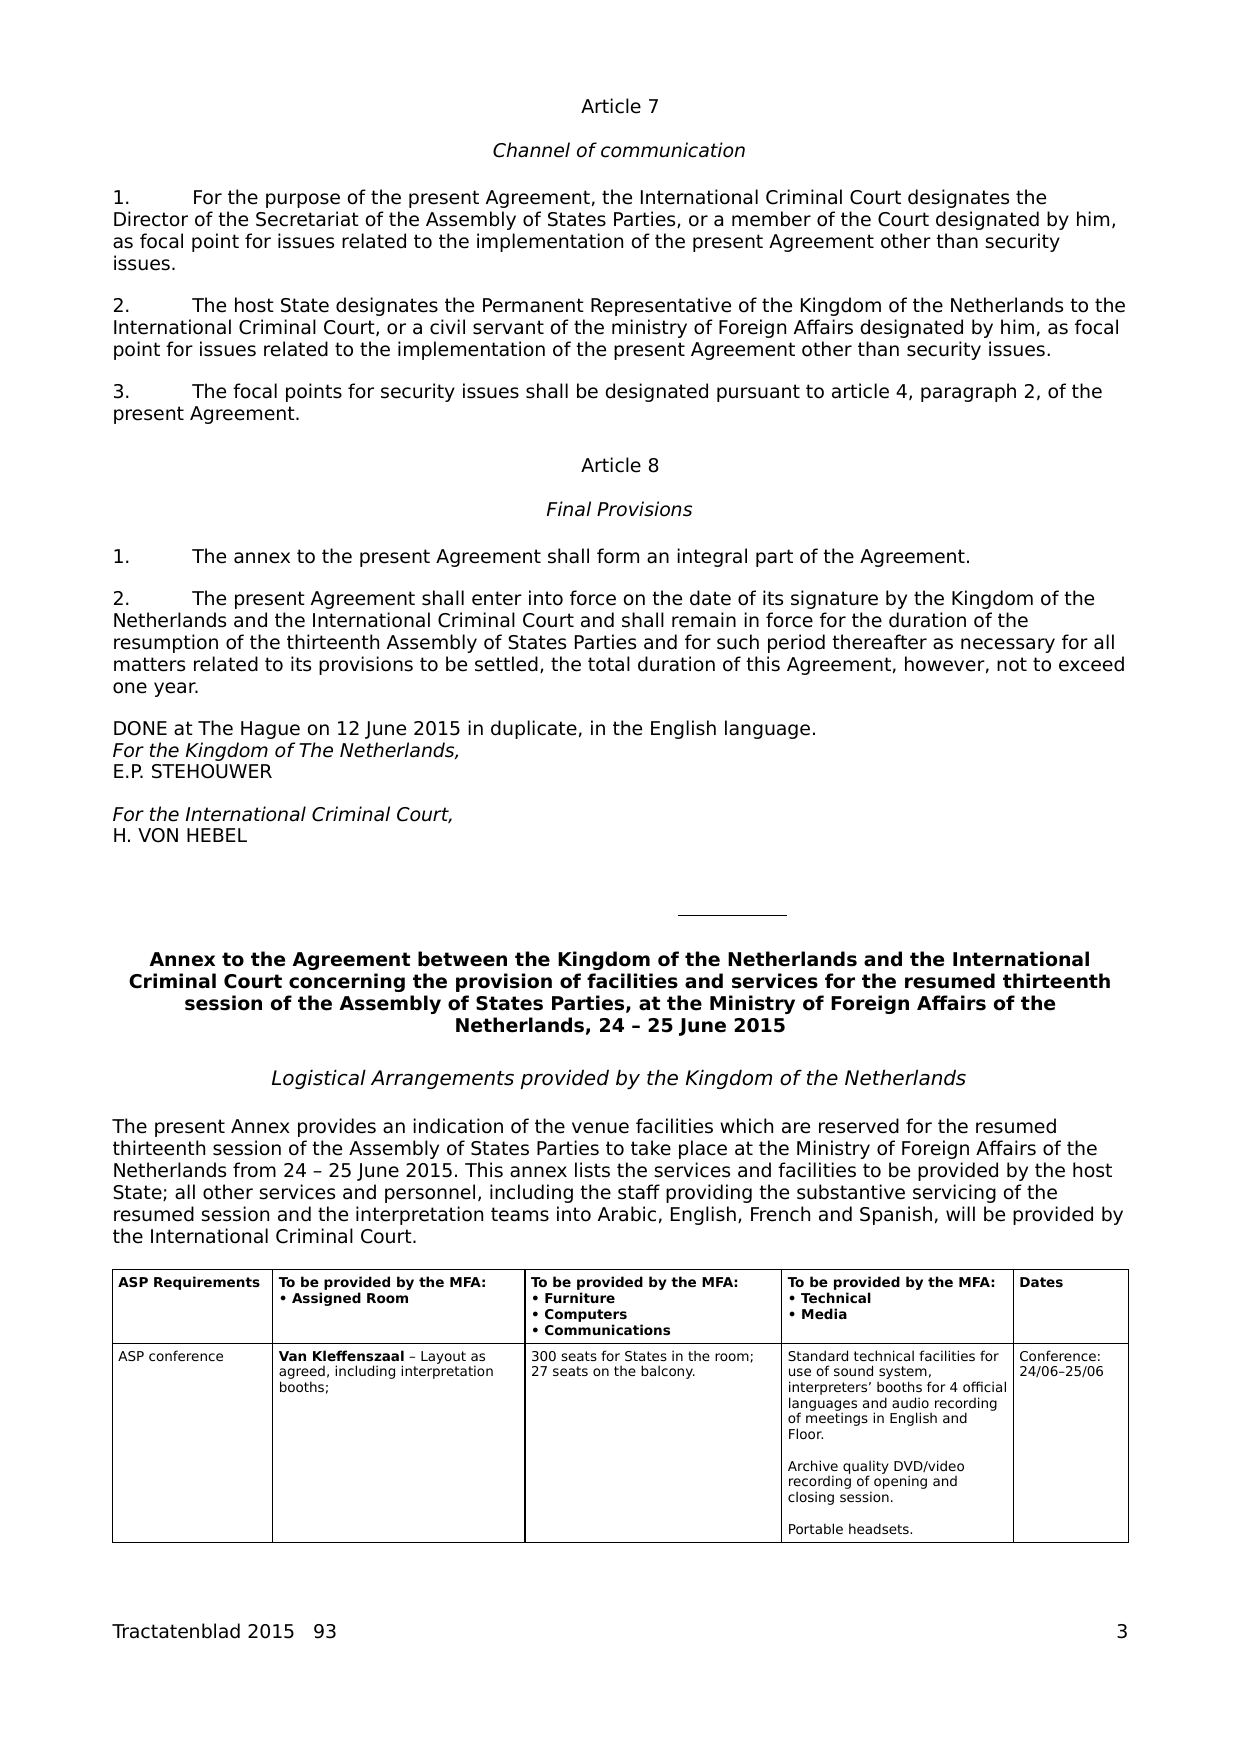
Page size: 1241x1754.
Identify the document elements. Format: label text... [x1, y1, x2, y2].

table_cell [273, 1443, 524, 1458]
table_cell [113, 1459, 272, 1506]
table_cell [1014, 1506, 1128, 1521]
text For the Kingdom of The Netherlands, E.P. STEHOUWER [112, 739, 1128, 783]
text DONE at The Hague on 12 June 2015 in duplicate, in the English language. [112, 717, 1128, 739]
table_cell [113, 1521, 272, 1542]
table_cell Conference: 24/06–25/06 [1014, 1344, 1128, 1443]
table_cell Archive quality DVD/video recording of opening and closing session. [782, 1459, 1013, 1506]
table_cell Portable headsets. [782, 1521, 1013, 1542]
text 1. For the purpose of the present Agreement, the International Criminal Court designates the Director of the Secretariat of the Assembly of States Parties, or a member of the Court designated by him, as focal point for issues related to the implementation of the present Agreement other than security issues. [112, 187, 1128, 275]
table_cell [273, 1506, 524, 1521]
subtitle Article 7 Channel of communication [112, 96, 1128, 162]
table_cell [526, 1521, 781, 1542]
table_cell [526, 1506, 781, 1521]
table_cell [526, 1459, 781, 1506]
subtitle Logistical Arrangements provided by the Kingdom of the Netherlands [112, 1067, 1128, 1091]
table_cell ASP conference [113, 1344, 272, 1443]
subtitle Annex to the Agreement between the Kingdom of the Netherlands and the International Criminal Court concerning the provision of facilities and services for the resumed thirteenth session of the Assembly of States Parties, at the Ministry of Foreign Affairs of the Netherlands, 24 – 25 June 2015 [112, 949, 1128, 1037]
table_cell [273, 1521, 524, 1542]
table_header Dates [1014, 1270, 1128, 1343]
table_header To be provided by the MFA: • Technical • Media [782, 1270, 1013, 1343]
table_cell [1014, 1459, 1128, 1506]
table_cell 300 seats for States in the room; 27 seats on the balcony. [526, 1344, 781, 1443]
table_cell [1014, 1443, 1128, 1458]
text 3. The focal points for security issues shall be designated pursuant to article 4, paragraph 2, of the present Agreement. [112, 381, 1128, 425]
table_header To be provided by the MFA: • Furniture • Computers • Communications [526, 1270, 781, 1343]
table_cell [113, 1506, 272, 1521]
text 2. The host State designates the Permanent Representative of the Kingdom of the Netherlands to the International Criminal Court, or a civil servant of the ministry of Foreign Affairs designated by him, as focal point for issues related to the implementation of the present Agreement other than security issues. [112, 295, 1128, 361]
text 2. The present Agreement shall enter into force on the date of its signature by the Kingdom of the Netherlands and the International Criminal Court and shall remain in force for the duration of the resumption of the thirteenth Assembly of States Parties and for such period thereafter as necessary for all matters related to its provisions to be settled, the total duration of this Agreement, however, not to exceed one year. [112, 588, 1128, 697]
text For the International Criminal Court, H. VON HEBEL [112, 803, 1128, 847]
table_cell [526, 1443, 781, 1458]
subtitle Article 8 Final Provisions [112, 455, 1128, 521]
table_header To be provided by the MFA: • Assigned Room [273, 1270, 524, 1343]
table_cell [273, 1459, 524, 1506]
table_cell [782, 1506, 1013, 1521]
text 1. The annex to the present Agreement shall form an integral part of the Agreement. [112, 546, 1128, 568]
table_cell [782, 1443, 1013, 1458]
table_cell Van Kleffenszaal – Layout as agreed, including interpretation booths; [273, 1344, 524, 1443]
table_cell Standard technical facilities for use of sound system, interpreters’ booths for 4 official languages and audio recording of meetings in English and Floor. [782, 1344, 1013, 1443]
table_cell [1014, 1521, 1128, 1542]
text The present Annex provides an indication of the venue facilities which are reserved for the resumed thirteenth session of the Assembly of States Parties to take place at the Ministry of Foreign Affairs of the Netherlands from 24 – 25 June 2015. This annex lists the services and facilities to be provided by the host State; all other services and personnel, including the staff providing the substantive servicing of the resumed session and the interpretation teams into Arabic, English, French and Spanish, will be provided by the International Criminal Court. [112, 1116, 1128, 1247]
table_header ASP Requirements [113, 1270, 272, 1343]
table_cell [113, 1443, 272, 1458]
